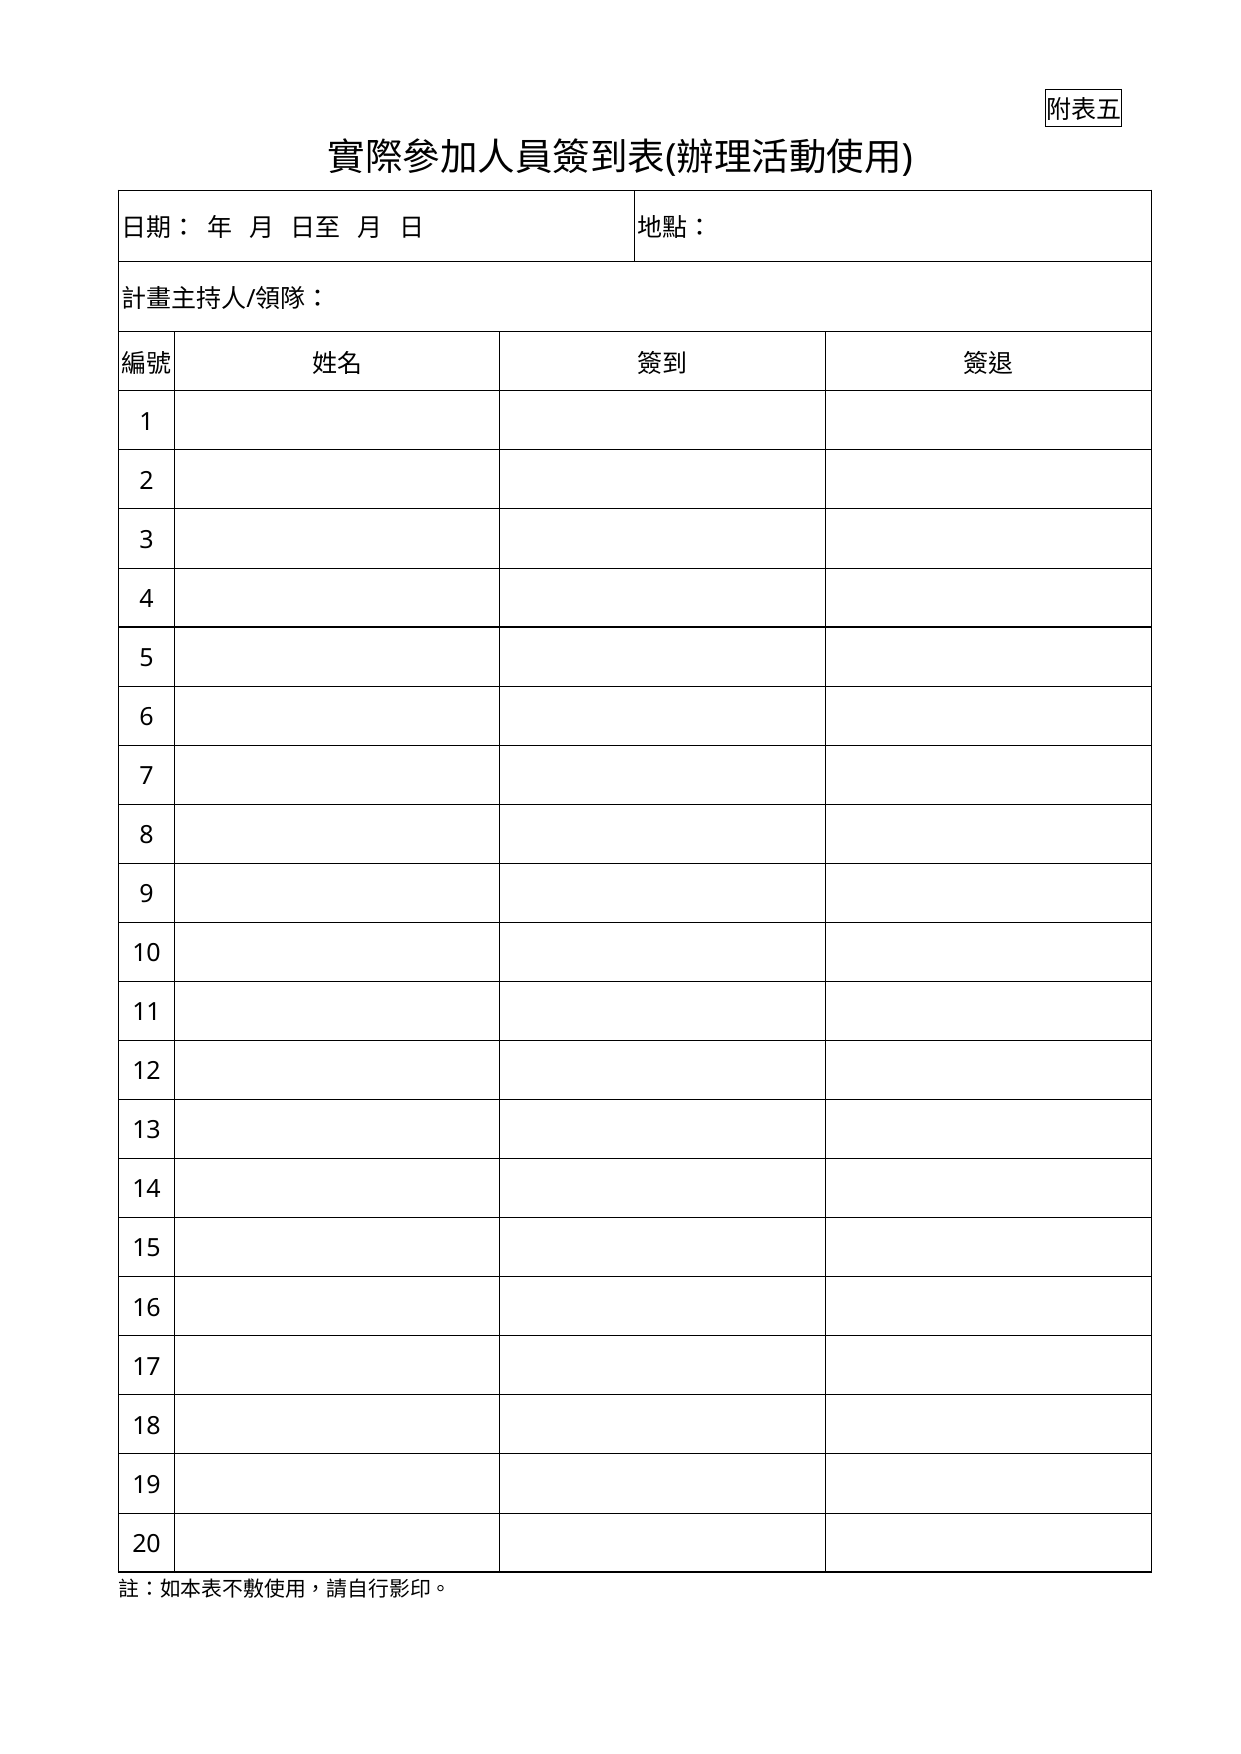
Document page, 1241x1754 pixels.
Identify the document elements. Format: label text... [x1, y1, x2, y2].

table_cell [175, 1514, 499, 1571]
table_cell [500, 1336, 825, 1394]
table_cell [826, 982, 1151, 1040]
table_cell [500, 1218, 825, 1276]
table_cell [500, 687, 825, 744]
table_cell [500, 864, 825, 922]
table_cell [826, 864, 1151, 922]
table_cell [175, 687, 499, 744]
table_cell [175, 628, 499, 686]
table_cell [175, 1100, 499, 1158]
table_cell 編號 [119, 332, 174, 390]
table_cell 11 [119, 982, 174, 1040]
table_cell [175, 391, 499, 449]
table_cell [500, 982, 825, 1040]
table_cell 15 [119, 1218, 174, 1276]
table_cell [175, 1277, 499, 1335]
table_cell [826, 1218, 1151, 1276]
table_cell [175, 569, 499, 626]
table_cell 簽到 [500, 332, 825, 390]
table_cell 4 [119, 569, 174, 626]
table_cell [175, 982, 499, 1040]
table_cell 19 [119, 1454, 174, 1512]
table_cell [826, 509, 1151, 567]
table_cell [500, 805, 825, 863]
table_cell [826, 391, 1151, 449]
table_header 日期： 年 月 日至 月 日 [119, 191, 634, 261]
table_cell [826, 1100, 1151, 1158]
table_cell 6 [119, 687, 174, 744]
table_cell [826, 1395, 1151, 1453]
table_cell [826, 450, 1151, 508]
table_cell [175, 1395, 499, 1453]
table_cell [175, 1041, 499, 1099]
table_cell [175, 923, 499, 981]
table_header 地點： [635, 191, 1151, 261]
table_cell 3 [119, 509, 174, 567]
table_cell [826, 628, 1151, 686]
table_cell [826, 1159, 1151, 1217]
table_cell [175, 1159, 499, 1217]
table_cell 計畫主持人/領隊： [119, 262, 1151, 331]
table_cell [175, 1454, 499, 1512]
table_cell [826, 569, 1151, 626]
table_cell [826, 746, 1151, 804]
table_cell [500, 1277, 825, 1335]
table_cell 13 [119, 1100, 174, 1158]
table_cell [500, 1159, 825, 1217]
table_cell [826, 1454, 1151, 1512]
table_cell 14 [119, 1159, 174, 1217]
text 註：如本表不敷使用，請自行影印。 [118, 1573, 1122, 1603]
table_cell [175, 864, 499, 922]
table_cell 9 [119, 864, 174, 922]
table_cell 18 [119, 1395, 174, 1453]
table_cell [175, 746, 499, 804]
table_cell 10 [119, 923, 174, 981]
table_cell [175, 1218, 499, 1276]
table_cell [500, 1454, 825, 1512]
table_cell [826, 687, 1151, 744]
table_cell [826, 1041, 1151, 1099]
table_cell [500, 569, 825, 626]
table_cell [826, 923, 1151, 981]
table_cell [175, 805, 499, 863]
table_cell [500, 509, 825, 567]
table_cell [826, 805, 1151, 863]
text 實際參加人員簽到表(辦理活動使用) [118, 127, 1122, 181]
table_cell [826, 1277, 1151, 1335]
table_cell 5 [119, 628, 174, 686]
table_cell [175, 450, 499, 508]
table_cell [500, 1514, 825, 1571]
table_cell 8 [119, 805, 174, 863]
table_cell 20 [119, 1514, 174, 1571]
table_cell [500, 746, 825, 804]
table_cell 簽退 [826, 332, 1151, 390]
table_cell [175, 1336, 499, 1394]
table_cell [826, 1514, 1151, 1571]
table_cell [500, 628, 825, 686]
table_cell 姓名 [175, 332, 499, 390]
table_cell 16 [119, 1277, 174, 1335]
table_cell [826, 1336, 1151, 1394]
table_cell 2 [119, 450, 174, 508]
table_cell [500, 1100, 825, 1158]
table_cell [500, 923, 825, 981]
table_cell 17 [119, 1336, 174, 1394]
table_cell [500, 391, 825, 449]
table_cell [500, 1041, 825, 1099]
table_cell 12 [119, 1041, 174, 1099]
table_cell [175, 509, 499, 567]
table_cell [500, 450, 825, 508]
table_cell 1 [119, 391, 174, 449]
table_cell [500, 1395, 825, 1453]
table_cell 7 [119, 746, 174, 804]
